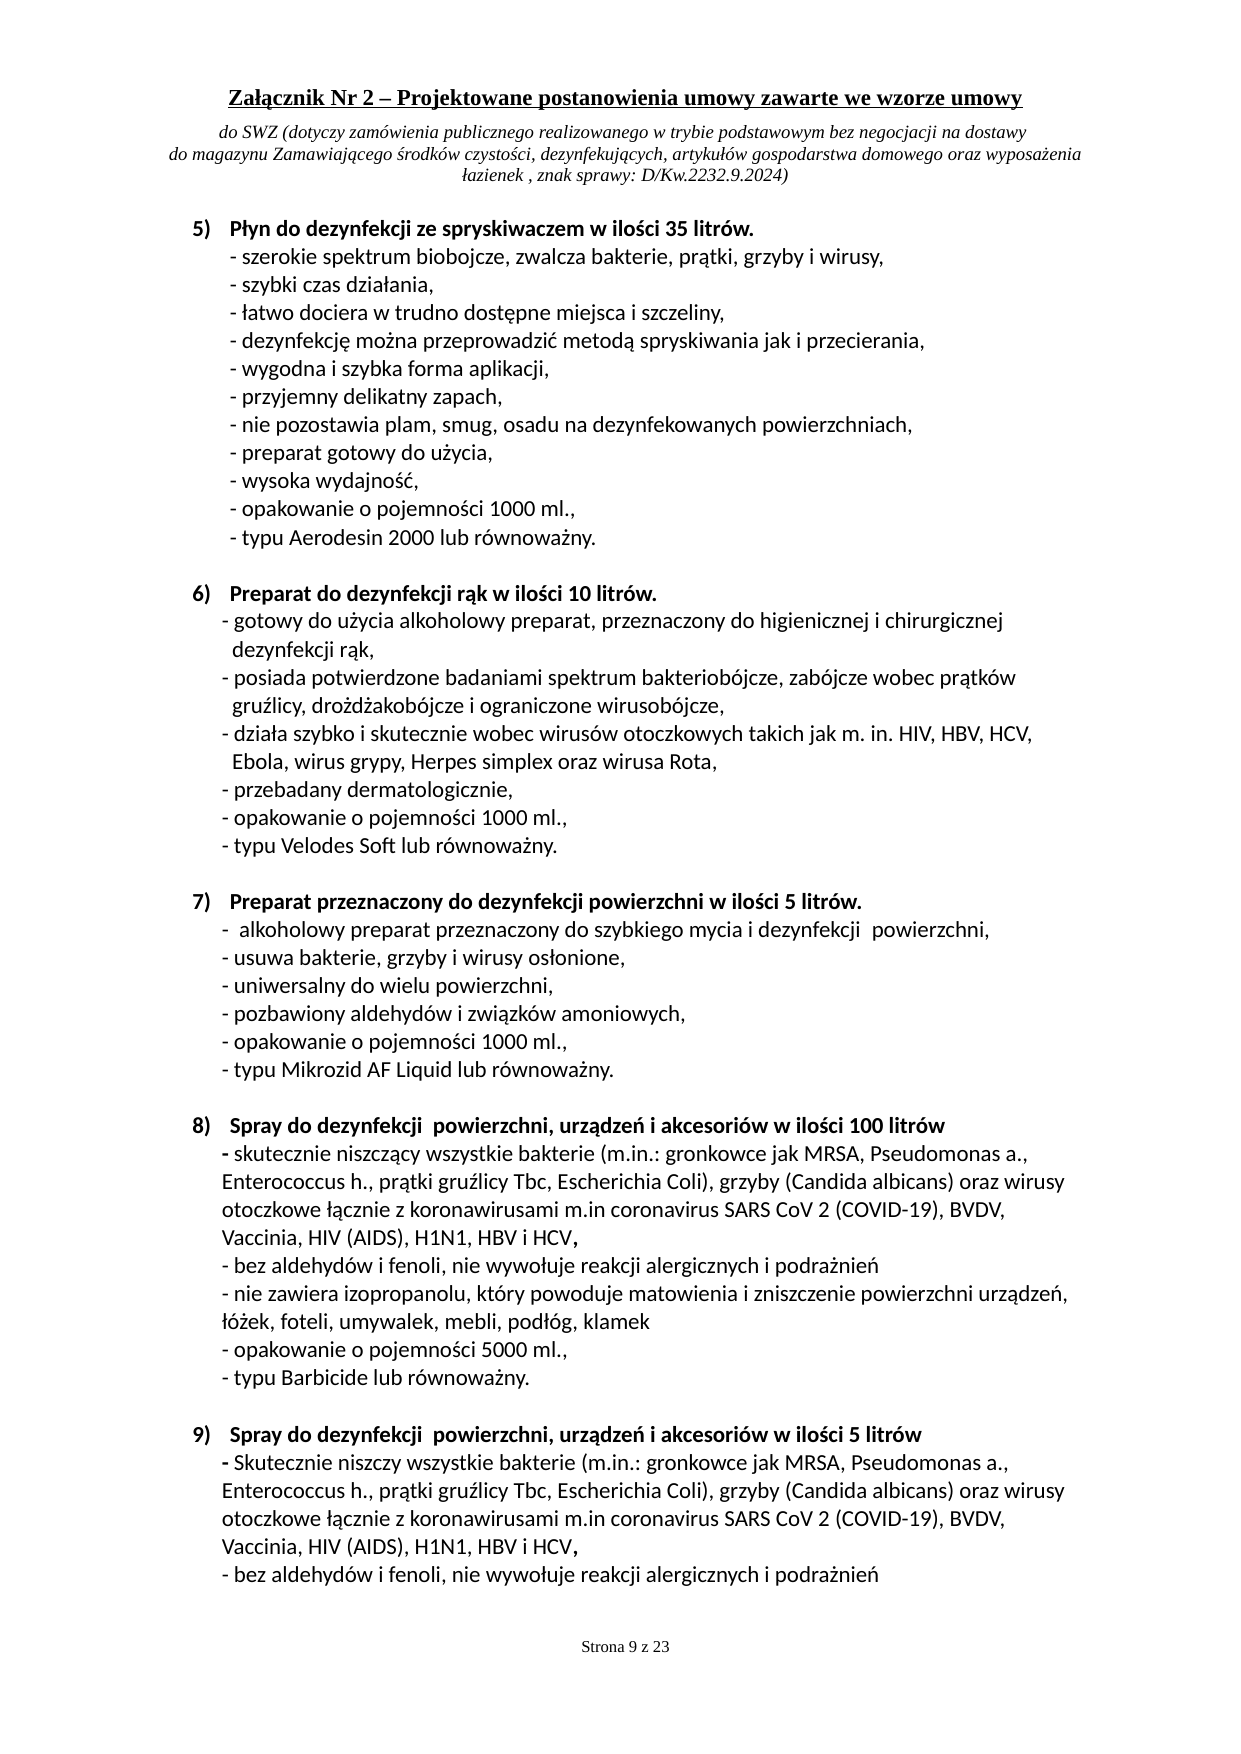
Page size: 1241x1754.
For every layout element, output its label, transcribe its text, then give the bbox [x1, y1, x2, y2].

text Ebola, wirus grypy, Herpes simplex oraz wirusa Rota, [148, 747, 1103, 775]
text - nie pozostawia plam, smug, osadu na dezynfekowanych powierzchniach, [229, 411, 1103, 438]
text - gotowy do użycia alkoholowy preparat, przeznaczony do higienicznej i chirurgicznej [148, 607, 1103, 635]
text - alkoholowy preparat przeznaczony do szybkiego mycia i dezynfekcji powierzchni, [148, 915, 1103, 943]
text - uniwersalny do wielu powierzchni, [148, 971, 1103, 999]
text - opakowanie o pojemności 1000 ml., [148, 1027, 1103, 1055]
text - usuwa bakterie, grzyby i wirusy osłonione, [148, 943, 1103, 971]
text - typu Aerodesin 2000 lub równoważny. [229, 523, 1103, 551]
text - opakowanie o pojemności 1000 ml., [229, 494, 1103, 523]
text - łatwo dociera w trudno dostępne miejsca i szczeliny, [229, 298, 1103, 326]
text - opakowanie o pojemności 1000 ml., [148, 803, 1103, 831]
text - skutecznie niszczący wszystkie bakterie (m.in.: gronkowce jak MRSA, Pseudomonas a., Enterococcus h., prątki gruźlicy Tbc, Escherichia Coli), grzyby (Candida albicans) oraz wirusy otoczkowe łącznie z koronawirusami m.in coronavirus SARS CoV 2 (COVID-19), BVDV, Vaccinia, HIV (AIDS), H1N1, HBV i HCV, [148, 1139, 1103, 1251]
text - wysoka wydajność, [229, 467, 1103, 494]
text gruźlicy, drożdżakobójcze i ograniczone wirusobójcze, [148, 691, 1103, 719]
text - typu Velodes Soft lub równoważny. [148, 831, 1103, 859]
text - bez aldehydów i fenoli, nie wywołuje reakcji alergicznych i podrażnień [148, 1560, 1103, 1588]
text - szybki czas działania, [229, 270, 1103, 298]
list Preparat do dezynfekcji rąk w ilości 10 litrów. [192, 579, 1103, 607]
text - przyjemny delikatny zapach, [229, 382, 1103, 411]
list Spray do dezynfekcji powierzchni, urządzeń i akcesoriów w ilości 5 litrów [192, 1420, 1103, 1448]
list Spray do dezynfekcji powierzchni, urządzeń i akcesoriów w ilości 100 litrów [192, 1111, 1103, 1139]
text - dezynfekcję można przeprowadzić metodą spryskiwania jak i przecierania, [229, 326, 1103, 354]
text - opakowanie o pojemności 5000 ml., [148, 1335, 1103, 1363]
text - preparat gotowy do użycia, [229, 438, 1103, 467]
text - typu Mikrozid AF Liquid lub równoważny. [148, 1055, 1103, 1083]
text - szerokie spektrum biobojcze, zwalcza bakterie, prątki, grzyby i wirusy, [229, 242, 1103, 270]
list Preparat przeznaczony do dezynfekcji powierzchni w ilości 5 litrów. [192, 887, 1103, 915]
text - typu Barbicide lub równoważny. [148, 1363, 1103, 1391]
text - wygodna i szybka forma aplikacji, [229, 354, 1103, 382]
text - Skutecznie niszczy wszystkie bakterie (m.in.: gronkowce jak MRSA, Pseudomonas a., Enterococcus h., prątki gruźlicy Tbc, Escherichia Coli), grzyby (Candida albicans) oraz wirusy otoczkowe łącznie z koronawirusami m.in coronavirus SARS CoV 2 (COVID-19), BVDV, Vaccinia, HIV (AIDS), H1N1, HBV i HCV, [148, 1448, 1103, 1560]
text - nie zawiera izopropanolu, który powoduje matowienia i zniszczenie powierzchni urządzeń, łóżek, foteli, umywalek, mebli, podłóg, klamek [148, 1279, 1103, 1335]
text - posiada potwierdzone badaniami spektrum bakteriobójcze, zabójcze wobec prątków [148, 663, 1103, 691]
text - bez aldehydów i fenoli, nie wywołuje reakcji alergicznych i podrażnień [148, 1251, 1103, 1279]
list Płyn do dezynfekcji ze spryskiwaczem w ilości 35 litrów. [192, 214, 1103, 242]
text - przebadany dermatologicznie, [148, 775, 1103, 803]
text - pozbawiony aldehydów i związków amoniowych, [148, 999, 1103, 1027]
text - działa szybko i skutecznie wobec wirusów otoczkowych takich jak m. in. HIV, HBV, HCV, [148, 719, 1103, 747]
text dezynfekcji rąk, [148, 635, 1103, 663]
